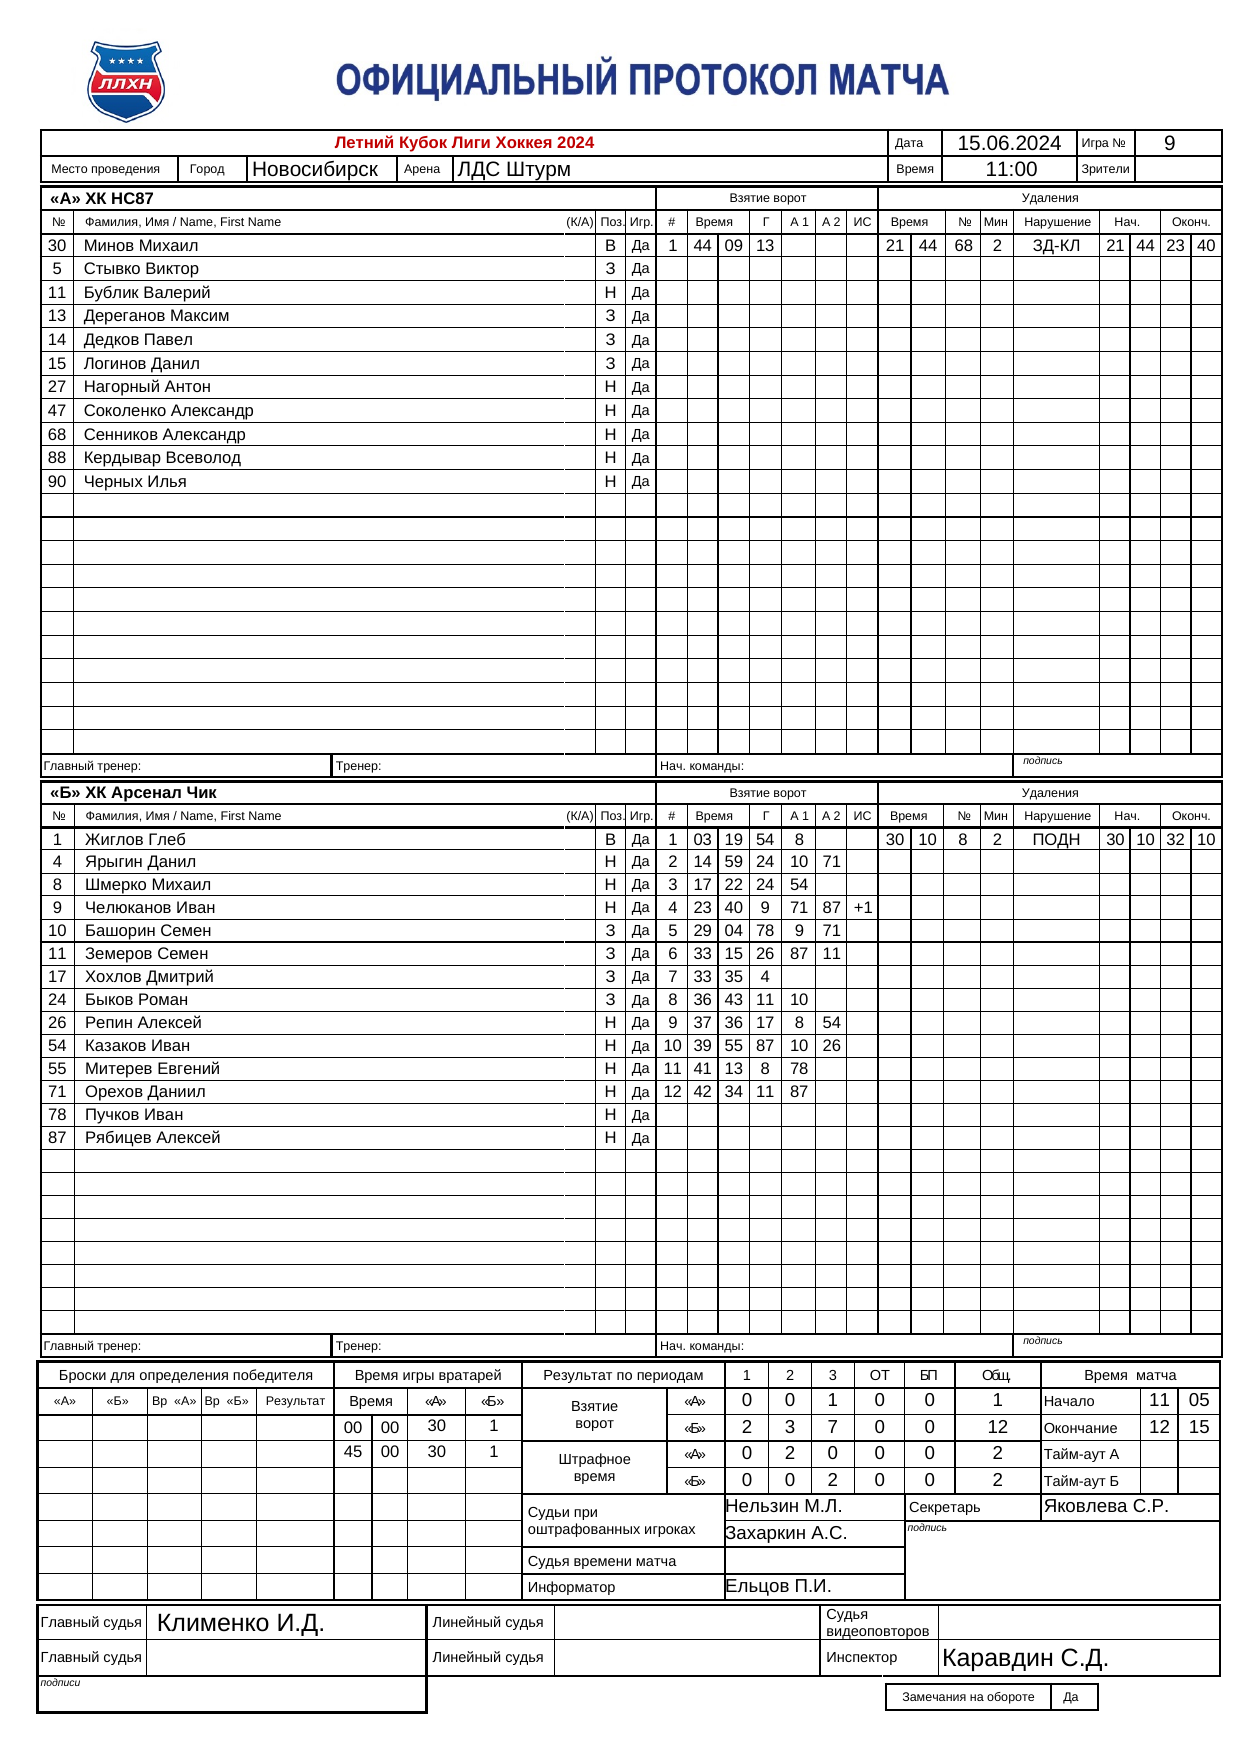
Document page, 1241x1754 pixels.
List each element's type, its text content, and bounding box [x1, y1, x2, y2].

table_cell [1161, 636, 1190, 658]
table_cell [816, 707, 846, 729]
table_cell [39, 1494, 92, 1520]
table_cell [75, 1242, 564, 1264]
table_cell [1131, 423, 1160, 445]
table_cell [565, 874, 595, 895]
table_cell [1192, 470, 1221, 493]
table_cell [719, 1219, 749, 1241]
table_cell [750, 1288, 781, 1310]
table_cell Время [335, 1389, 407, 1413]
table_cell [1161, 1150, 1190, 1172]
table_cell [981, 966, 1013, 987]
table_cell [1014, 541, 1099, 564]
table_cell [1192, 1173, 1221, 1195]
table_cell 87 [42, 1127, 74, 1149]
table_cell [879, 281, 910, 303]
table_header 3 [812, 1363, 854, 1387]
table_cell [816, 659, 846, 682]
table_cell [816, 446, 846, 469]
table_cell [565, 376, 595, 398]
table_header Время игры вратарей [335, 1363, 521, 1387]
table_cell [782, 588, 815, 611]
table_cell Да [626, 328, 655, 351]
table_cell [596, 659, 625, 682]
table_cell [879, 399, 910, 422]
table_cell Оконч. [1161, 805, 1221, 826]
table_cell Логинов Данил [74, 352, 564, 374]
table_cell [596, 541, 625, 564]
table_cell Нач. команды: [657, 1335, 1012, 1356]
table_cell [912, 470, 945, 493]
table_cell Нельзин М.Л. [726, 1495, 904, 1520]
table_cell [657, 1219, 687, 1241]
table_cell [596, 518, 625, 540]
table_cell Быков Роман [75, 989, 564, 1011]
table_cell [879, 1058, 910, 1079]
table_cell 00 [335, 1416, 371, 1440]
table_cell 33 [688, 943, 717, 964]
table_cell [1161, 1035, 1190, 1057]
table_cell [565, 1081, 595, 1103]
table_cell 00 [373, 1441, 407, 1467]
table_cell [1100, 305, 1129, 327]
table_cell Да [626, 281, 655, 303]
table_cell [782, 305, 815, 327]
table_cell [657, 1288, 687, 1310]
table_header «А» ХК HC87 [42, 188, 655, 209]
table_cell Жиглов Глеб [75, 829, 564, 849]
table_cell Линейный судья [428, 1606, 554, 1639]
table_cell [688, 1127, 717, 1149]
table_cell [565, 943, 595, 964]
table_cell [626, 730, 655, 753]
table_cell [1100, 541, 1129, 564]
table_cell [1131, 636, 1160, 658]
table_cell [719, 305, 749, 327]
table_cell [42, 1150, 74, 1172]
table_cell 6 [657, 943, 687, 964]
table_cell [879, 707, 910, 729]
table_cell [1192, 352, 1221, 374]
table_cell [1131, 1012, 1160, 1033]
table_cell [981, 352, 1013, 374]
table_cell [1131, 707, 1160, 729]
table_cell [750, 588, 781, 611]
table_cell «Б» [668, 1415, 724, 1440]
table_cell 0 [905, 1415, 954, 1440]
table_cell 68 [946, 235, 980, 256]
table_cell Тайм-аут Б [1042, 1468, 1140, 1493]
table_cell [626, 1150, 655, 1172]
table_cell 35 [719, 966, 749, 987]
table_cell 43 [719, 989, 749, 1011]
table_cell [1161, 920, 1190, 941]
table_cell [816, 1150, 846, 1172]
table_cell [1161, 1265, 1190, 1287]
table_cell 0 [855, 1389, 904, 1413]
table_cell [688, 730, 717, 753]
table_cell [42, 1311, 74, 1333]
table_cell 10 [657, 1035, 687, 1057]
table_cell 30 [1100, 829, 1129, 849]
table_cell [257, 1521, 333, 1546]
table_cell [74, 659, 564, 682]
table_cell [879, 1173, 910, 1195]
table_cell [750, 281, 781, 303]
table_cell [912, 1150, 943, 1172]
table_cell 0 [769, 1468, 811, 1493]
table_cell [565, 1265, 595, 1287]
table_cell 4 [42, 850, 74, 872]
table_cell Да [626, 1035, 655, 1057]
table_cell [657, 636, 687, 658]
table_cell [1161, 305, 1190, 327]
table_cell [879, 518, 910, 540]
table_cell Н [596, 1081, 625, 1103]
table_cell [565, 636, 595, 658]
table_cell [912, 943, 943, 964]
table_cell [1014, 874, 1099, 895]
table_cell [1014, 636, 1099, 658]
table_cell [719, 588, 749, 611]
table_cell Казаков Иван [75, 1035, 564, 1057]
table_cell 54 [782, 874, 815, 895]
table_cell Да [626, 423, 655, 445]
table_cell Хохлов Дмитрий [75, 966, 564, 987]
table_cell Оконч. [1161, 211, 1221, 233]
table_cell [74, 683, 564, 706]
table_cell Нач. [1100, 805, 1160, 826]
table_cell [42, 707, 73, 729]
table_cell [42, 1265, 74, 1287]
table_cell [847, 305, 877, 327]
table_cell 8 [782, 1012, 815, 1033]
table_cell [335, 1468, 371, 1493]
table_cell Главный судья [39, 1606, 146, 1639]
table_cell [1100, 896, 1129, 918]
table_cell [657, 305, 687, 327]
table_cell [565, 423, 595, 445]
table_cell [688, 1265, 717, 1287]
table_cell [657, 423, 687, 445]
table_cell [816, 966, 846, 987]
table_cell [719, 257, 749, 280]
table_cell Н [596, 423, 625, 445]
table_cell [1141, 1468, 1177, 1493]
table_cell Н [596, 874, 625, 895]
table_cell [750, 565, 781, 587]
table_cell [719, 281, 749, 303]
table_cell [750, 1242, 781, 1264]
table_cell [1100, 1265, 1129, 1287]
table_cell 90 [42, 470, 73, 493]
table_cell [373, 1547, 407, 1573]
table_cell [750, 1265, 781, 1287]
table_cell [39, 1521, 92, 1546]
table_cell 14 [42, 328, 73, 351]
table_cell 4 [750, 966, 781, 987]
table_cell 45 [335, 1441, 371, 1467]
table_cell [981, 470, 1013, 493]
table_cell [1131, 1058, 1160, 1079]
table_cell [1192, 518, 1221, 540]
table_cell [816, 588, 846, 611]
table_cell [782, 446, 815, 469]
table_cell 44 [912, 235, 945, 256]
table_cell [1131, 565, 1160, 587]
table_cell 2 [657, 850, 687, 872]
table_cell Н [596, 446, 625, 469]
table_cell Время [879, 211, 945, 233]
table_cell Время [688, 211, 749, 233]
table_header Результат по периодам [523, 1363, 724, 1387]
table_cell [688, 565, 717, 587]
table_cell 0 [812, 1442, 854, 1467]
table_cell [565, 829, 595, 849]
table_cell [257, 1416, 333, 1440]
table_cell [1161, 1012, 1190, 1033]
table_cell [782, 257, 815, 280]
table_cell 2 [956, 1468, 1040, 1493]
table_header Замечания на обороте [887, 1685, 1050, 1709]
table_cell [944, 1150, 980, 1172]
table_cell 0 [726, 1442, 768, 1467]
table_cell «Б » [466, 1389, 521, 1413]
table_cell [944, 1196, 980, 1218]
table_cell [847, 1288, 877, 1310]
table_cell Нарушение [1014, 211, 1099, 233]
table_cell [1100, 920, 1129, 941]
table_cell [1100, 730, 1129, 753]
table_cell [626, 707, 655, 729]
table_cell Пучков Иван [75, 1104, 564, 1126]
table_cell [657, 659, 687, 682]
table_cell [1014, 518, 1099, 540]
table_cell [912, 423, 945, 445]
table_cell Н [596, 1012, 625, 1033]
table_cell 2 [981, 235, 1013, 256]
table_cell [257, 1494, 333, 1520]
table_cell [782, 1242, 815, 1264]
table_cell [847, 1058, 877, 1079]
table_cell [1100, 470, 1129, 493]
table_cell 54 [750, 829, 781, 849]
table_cell [565, 541, 595, 564]
table_cell [42, 541, 73, 564]
table_cell [946, 707, 980, 729]
table_cell [912, 1288, 943, 1310]
table_cell [981, 257, 1013, 280]
table_cell 1 [657, 829, 687, 849]
table_cell 78 [750, 920, 781, 941]
table_cell [750, 612, 781, 634]
table_cell 0 [905, 1389, 954, 1413]
table_cell [944, 1058, 980, 1079]
table_cell [1014, 399, 1099, 422]
table_cell [944, 1265, 980, 1287]
table_cell [1100, 989, 1129, 1011]
table_cell [782, 1196, 815, 1218]
table_cell [202, 1574, 256, 1599]
table_cell 37 [688, 1012, 717, 1033]
table_cell [1131, 588, 1160, 611]
table_cell [148, 1521, 201, 1546]
table_cell [879, 1196, 910, 1218]
table_cell № [946, 211, 980, 233]
table_cell [879, 896, 910, 918]
table_cell [719, 518, 749, 540]
table_cell 30 [408, 1441, 465, 1467]
table_cell [946, 565, 980, 587]
table_cell [1161, 565, 1190, 587]
table_cell [944, 966, 980, 987]
table_cell [750, 257, 781, 280]
table_cell [1161, 494, 1190, 516]
table_cell [1161, 1081, 1190, 1103]
table_cell [466, 1468, 521, 1493]
table_cell Линейный судья [428, 1640, 554, 1675]
table_cell [847, 399, 877, 422]
table_cell Г [750, 805, 781, 826]
table_cell 34 [719, 1081, 749, 1103]
table_cell [981, 659, 1013, 682]
table_cell [1131, 966, 1160, 987]
table_cell [782, 541, 815, 564]
table_cell [782, 1127, 815, 1149]
table_cell [565, 446, 595, 469]
table_cell [1161, 989, 1190, 1011]
table_cell [1192, 966, 1221, 987]
table_cell [1161, 1173, 1190, 1195]
table_cell [688, 423, 717, 445]
table_cell 29 [688, 920, 717, 941]
table_cell [1161, 446, 1190, 469]
table_cell [565, 1150, 595, 1172]
table_cell [1014, 1242, 1099, 1264]
table_cell [657, 1173, 687, 1195]
table_cell [657, 730, 687, 753]
table_header 1 [726, 1363, 768, 1387]
table_cell [42, 636, 73, 658]
table_cell [879, 659, 910, 682]
table_cell [750, 730, 781, 753]
table_cell 7 [812, 1415, 854, 1440]
table_cell Результат [257, 1389, 333, 1413]
table_cell [946, 328, 980, 351]
table_cell [879, 588, 910, 611]
table_cell 0 [905, 1468, 954, 1493]
table_cell [981, 943, 1013, 964]
table_cell Вр «Б» [202, 1389, 256, 1413]
table_cell 0 [726, 1468, 768, 1493]
table_cell Время [889, 157, 941, 181]
table_cell 10 [782, 989, 815, 1011]
table_cell [1161, 612, 1190, 634]
table_cell [1161, 588, 1190, 611]
table_cell 0 [905, 1442, 954, 1467]
table_cell [782, 636, 815, 658]
table_cell [657, 352, 687, 374]
table_cell [42, 1196, 74, 1218]
table_cell [626, 612, 655, 634]
table_cell [1131, 659, 1160, 682]
table_cell [912, 1012, 943, 1033]
table_cell [1192, 446, 1221, 469]
table_cell [750, 1219, 781, 1241]
table_cell [944, 896, 980, 918]
table_cell [1014, 707, 1099, 729]
table_cell [847, 518, 877, 540]
table_cell [1131, 494, 1160, 516]
table_cell [42, 518, 73, 540]
table_cell Орехов Даниил [75, 1081, 564, 1103]
table_cell [1161, 1127, 1190, 1149]
table_cell [596, 636, 625, 658]
table_header БП [905, 1363, 954, 1387]
table_cell [74, 730, 564, 753]
table_cell [408, 1468, 465, 1493]
table_cell [847, 423, 877, 445]
table_cell 10 [782, 1035, 815, 1057]
table_cell [981, 423, 1013, 445]
table_cell [782, 1219, 815, 1241]
table_cell [39, 1574, 92, 1599]
table_cell [42, 683, 73, 706]
table_cell Стывко Виктор [74, 257, 564, 280]
table_cell [688, 659, 717, 682]
table_cell [42, 588, 73, 611]
table_cell [1192, 1104, 1221, 1126]
table_cell 15 [1179, 1415, 1219, 1440]
table_cell Поз. [596, 211, 625, 233]
table_cell [981, 612, 1013, 634]
table_cell Н [596, 1104, 625, 1126]
table_cell 32 [1161, 829, 1190, 849]
table_cell [1014, 1150, 1099, 1172]
table_cell [944, 850, 980, 872]
table_cell Нарушение [1014, 805, 1099, 826]
table_cell 54 [42, 1035, 74, 1057]
table_cell [946, 446, 980, 469]
table_cell [879, 1288, 910, 1310]
table_cell [1014, 257, 1099, 280]
table_cell [847, 1311, 877, 1333]
table_cell [981, 565, 1013, 587]
table_cell [39, 1468, 92, 1493]
table_cell [981, 1127, 1013, 1149]
table_cell Судьи при оштрафованных игроках [523, 1495, 724, 1546]
table_cell [1192, 896, 1221, 918]
table_cell 11 [816, 943, 846, 964]
table_cell [1161, 1288, 1190, 1310]
table_cell 87 [750, 1035, 781, 1057]
table_cell Взятие ворот [523, 1389, 666, 1440]
table_cell [782, 1150, 815, 1172]
table_cell [1014, 446, 1099, 469]
table_cell [981, 281, 1013, 303]
table_cell [1014, 588, 1099, 611]
table_cell [847, 636, 877, 658]
table_cell [981, 920, 1013, 941]
table_cell [816, 1127, 846, 1149]
table_cell [912, 352, 945, 374]
table_cell Судья времени матча [523, 1548, 724, 1573]
table_cell [1192, 683, 1221, 706]
table_cell [719, 399, 749, 422]
table_cell Дереганов Максим [74, 305, 564, 327]
table_cell [466, 1547, 521, 1573]
table_cell [1100, 1058, 1129, 1079]
table_cell Яковлева С.Р. [1042, 1495, 1219, 1520]
table_cell [912, 1219, 943, 1241]
table_cell [750, 707, 781, 729]
table_cell Да [626, 850, 655, 872]
table_cell [1014, 1035, 1099, 1057]
table_cell «Б» [668, 1468, 724, 1493]
table_cell Башорин Семен [75, 920, 564, 941]
table_cell [719, 659, 749, 682]
table_cell [596, 494, 625, 516]
table_cell # [657, 805, 687, 826]
table_cell [816, 1104, 846, 1126]
table_cell 24 [750, 850, 781, 872]
table_cell [565, 328, 595, 351]
table_cell [750, 446, 781, 469]
table_header Взятие ворот [657, 188, 877, 209]
table_cell 26 [750, 943, 781, 964]
table_cell 11 [750, 989, 781, 1011]
table_cell № [42, 805, 74, 826]
table_cell [1192, 1242, 1221, 1264]
table_cell [879, 541, 910, 564]
table_cell [750, 352, 781, 374]
table_cell [879, 683, 910, 706]
table_cell Фамилия, Имя / Name, First Name [74, 211, 565, 233]
table_cell [719, 565, 749, 587]
table_header Удаления [879, 188, 1221, 209]
table_cell [1131, 1127, 1160, 1149]
table_cell Начало [1042, 1389, 1140, 1413]
table_cell [946, 257, 980, 280]
table_cell [657, 1311, 687, 1333]
table_cell [75, 1311, 564, 1333]
table_cell 36 [688, 989, 717, 1011]
table_cell 88 [42, 446, 73, 469]
table_cell В [596, 235, 625, 256]
table_cell [1014, 1127, 1099, 1149]
table_cell [688, 281, 717, 303]
table_header Взятие ворот [657, 783, 877, 803]
table_cell [782, 281, 815, 303]
table_cell [879, 470, 910, 493]
table_cell [565, 707, 595, 729]
table_cell 7 [657, 966, 687, 987]
table_cell [408, 1574, 465, 1599]
table_cell 30 [408, 1416, 465, 1440]
table_cell [42, 612, 73, 634]
table_cell [726, 1548, 904, 1573]
table_cell [816, 541, 846, 564]
table_cell [944, 1104, 980, 1126]
table_cell [74, 518, 564, 540]
table_cell [1192, 920, 1221, 941]
table_cell [688, 470, 717, 493]
table_cell [816, 305, 846, 327]
table_cell [883, 1677, 1220, 1681]
table_cell [1131, 1265, 1160, 1287]
table_cell [657, 683, 687, 706]
table_cell [750, 470, 781, 493]
table_cell 78 [782, 1058, 815, 1079]
table_cell [1100, 328, 1129, 351]
table_cell [879, 1242, 910, 1264]
table_cell [596, 1242, 625, 1264]
table_cell [565, 399, 595, 422]
table_cell Кердывар Всеволод [74, 446, 564, 469]
table_cell [1161, 966, 1190, 987]
table_cell [626, 659, 655, 682]
table_cell [1014, 1104, 1099, 1126]
table_cell [1192, 1265, 1221, 1287]
table_cell [944, 1311, 980, 1333]
table_cell [74, 612, 564, 634]
table_cell [1192, 376, 1221, 398]
table_cell [1014, 659, 1099, 682]
table_cell [565, 659, 595, 682]
table_cell [879, 257, 910, 280]
table_cell [719, 683, 749, 706]
table_cell [565, 920, 595, 941]
picture [5, 28, 1179, 129]
table_cell [1192, 1219, 1221, 1241]
table_cell [879, 1219, 910, 1241]
table_cell [657, 1104, 687, 1126]
table_cell [1100, 1035, 1129, 1057]
table_cell [981, 1196, 1013, 1218]
table_cell подпись [1014, 755, 1221, 776]
table_cell [879, 1127, 910, 1149]
table_cell [816, 328, 846, 351]
table_cell 54 [816, 1012, 846, 1033]
table_cell [75, 1288, 564, 1310]
table_cell [1131, 470, 1160, 493]
table_cell [1131, 730, 1160, 753]
table_cell [816, 612, 846, 634]
table_cell [657, 470, 687, 493]
table_cell 17 [42, 966, 74, 987]
table_cell [847, 850, 877, 872]
table_cell [981, 305, 1013, 327]
table_cell [626, 588, 655, 611]
table_cell З [596, 943, 625, 964]
table_cell [847, 1265, 877, 1287]
table_cell 44 [688, 235, 717, 256]
table_cell [202, 1468, 256, 1493]
table_cell [565, 588, 595, 611]
table_cell [944, 1081, 980, 1103]
table_cell [782, 683, 815, 706]
table_cell [782, 730, 815, 753]
table_header Общ. [956, 1363, 1040, 1387]
table_cell [912, 1058, 943, 1079]
table_cell 11:00 [943, 157, 1076, 181]
table_cell Шмерко Михаил [75, 874, 564, 895]
table_cell 9 [42, 896, 74, 918]
table_cell [719, 1196, 749, 1218]
table_cell 11 [42, 281, 73, 303]
table_cell [981, 1058, 1013, 1079]
table_cell [879, 352, 910, 374]
table_cell [750, 1127, 781, 1149]
table_cell [565, 565, 595, 587]
table_cell 87 [816, 896, 846, 918]
table_cell 1 [466, 1441, 521, 1467]
table_cell [42, 1288, 74, 1310]
table_cell [75, 1150, 564, 1172]
table_cell [719, 423, 749, 445]
table_cell [42, 659, 73, 682]
table_cell [1100, 565, 1129, 587]
table_cell [148, 1494, 201, 1520]
table_cell [1014, 1288, 1099, 1310]
table_cell [782, 352, 815, 374]
table_cell [1192, 399, 1221, 422]
table_cell [93, 1521, 147, 1546]
table_cell [1014, 850, 1099, 872]
table_cell [688, 1288, 717, 1310]
table_cell [847, 966, 877, 987]
table_cell З [596, 966, 625, 987]
table_cell [74, 494, 564, 516]
table_cell Да [626, 989, 655, 1011]
table_cell 11 [1141, 1389, 1177, 1413]
table_cell Да [626, 896, 655, 918]
table_cell Тренер: [333, 1335, 655, 1356]
table_cell (К/А) [565, 805, 595, 826]
table_cell Н [596, 470, 625, 493]
table_cell 23 [1161, 235, 1190, 256]
table_cell [565, 1173, 595, 1195]
table_cell [565, 1242, 595, 1264]
table_cell [657, 1150, 687, 1172]
table_cell [847, 565, 877, 587]
table_cell «А» [668, 1389, 724, 1413]
table_cell [1100, 1173, 1129, 1195]
table_cell [565, 966, 595, 987]
table_cell 04 [719, 920, 749, 941]
table_cell [981, 989, 1013, 1011]
table_cell [1014, 1081, 1099, 1103]
table_cell [944, 1288, 980, 1310]
table_cell [782, 376, 815, 398]
table_cell [912, 1311, 943, 1333]
table_cell [408, 1494, 465, 1520]
table_cell [596, 612, 625, 634]
table_cell Да [626, 470, 655, 493]
table_cell [1100, 1012, 1129, 1033]
table_cell [782, 1104, 815, 1126]
table_cell 47 [42, 399, 73, 422]
table_cell [1100, 1311, 1129, 1333]
table_cell [93, 1547, 147, 1573]
table_cell Игр. [626, 805, 655, 826]
table_cell [912, 281, 945, 303]
table_cell Нач. [1100, 211, 1160, 233]
table_cell 68 [42, 423, 73, 445]
table_cell [879, 565, 910, 587]
table_cell Да [626, 446, 655, 469]
table_cell Н [596, 281, 625, 303]
table_cell [750, 399, 781, 422]
table_cell [816, 989, 846, 1011]
table_cell [565, 1196, 595, 1218]
table_cell [1161, 281, 1190, 303]
table_cell [847, 588, 877, 611]
table_cell 30 [42, 235, 73, 256]
table_cell 03 [688, 829, 717, 849]
table_cell [1161, 1058, 1190, 1079]
table_cell Судья видеоповторов [821, 1606, 938, 1639]
table_cell [719, 541, 749, 564]
table_cell [626, 1173, 655, 1195]
table_cell [93, 1468, 147, 1493]
table_cell [750, 376, 781, 398]
table_cell [912, 659, 945, 682]
table_cell [719, 1104, 749, 1126]
table_cell [1100, 659, 1129, 682]
table_header «Б» ХК Арсенал Чик [42, 783, 655, 803]
table_cell [879, 376, 910, 398]
table_cell [912, 707, 945, 729]
table_cell [1192, 541, 1221, 564]
table_cell [1131, 1196, 1160, 1218]
table_cell [912, 1265, 943, 1287]
table_cell [981, 494, 1013, 516]
table_cell [1131, 281, 1160, 303]
table_cell [565, 612, 595, 634]
table_cell [847, 707, 877, 729]
table_cell [39, 1441, 92, 1467]
table_cell [657, 707, 687, 729]
table_cell Вр «А» [148, 1389, 201, 1413]
table_cell [847, 494, 877, 516]
table_cell Город [179, 157, 246, 181]
table_cell [912, 1242, 943, 1264]
table_cell [565, 470, 595, 493]
table_cell [719, 1173, 749, 1195]
table_cell [42, 494, 73, 516]
table_cell [912, 305, 945, 327]
table_cell Тайм-аут А [1042, 1441, 1140, 1467]
table_cell [373, 1574, 407, 1599]
table_cell [565, 1035, 595, 1057]
table_cell 8 [750, 1058, 781, 1079]
table_cell [782, 612, 815, 634]
table_cell [74, 636, 564, 658]
table_cell [879, 1150, 910, 1172]
table_cell [373, 1494, 407, 1520]
table_cell [816, 730, 846, 753]
table_cell 11 [750, 1081, 781, 1103]
table_cell Да [626, 1058, 655, 1079]
table_cell [1192, 1012, 1221, 1033]
table_cell [816, 1219, 846, 1241]
table_cell 0 [726, 1389, 768, 1413]
table_cell 2 [956, 1442, 1040, 1467]
table_cell [1161, 874, 1190, 895]
table_cell [1014, 1311, 1099, 1333]
table_cell [1131, 1150, 1160, 1172]
table_cell [981, 874, 1013, 895]
table_cell [1131, 1104, 1160, 1126]
table_cell 71 [816, 850, 846, 872]
table_cell А 1 [782, 211, 815, 233]
table_cell [981, 683, 1013, 706]
table_cell [1161, 1219, 1190, 1241]
table_cell 21 [1100, 235, 1129, 256]
table_cell [981, 896, 1013, 918]
table_cell [1014, 612, 1099, 634]
table_cell [1014, 1265, 1099, 1287]
table_cell [944, 943, 980, 964]
table_cell [847, 730, 877, 753]
table_cell [944, 1127, 980, 1149]
table_cell [42, 1242, 74, 1264]
table_cell [1131, 257, 1160, 280]
table_cell [981, 1173, 1013, 1195]
table_cell 1 [657, 235, 687, 256]
table_cell 26 [816, 1035, 846, 1057]
table_cell 2 [726, 1415, 768, 1440]
table_cell [981, 707, 1013, 729]
table_cell [847, 659, 877, 682]
table_cell [782, 235, 815, 256]
table_cell [912, 612, 945, 634]
table_cell [1131, 896, 1160, 918]
table_cell [912, 399, 945, 422]
table_cell 87 [782, 1081, 815, 1103]
table_cell [565, 305, 595, 327]
table_cell [1192, 1150, 1221, 1172]
table_cell 2 [769, 1442, 811, 1467]
table_cell [1131, 518, 1160, 540]
table_cell [565, 1012, 595, 1033]
table_cell Нач. команды: [657, 755, 1012, 776]
table_cell [816, 470, 846, 493]
table_cell 2 [812, 1468, 854, 1493]
table_cell [719, 612, 749, 634]
table_cell Да [626, 1012, 655, 1033]
table_cell [657, 1196, 687, 1218]
table_cell № [42, 211, 73, 233]
table_cell [912, 920, 943, 941]
table_cell [565, 896, 595, 918]
table_cell [719, 352, 749, 374]
table_cell Главный судья [39, 1640, 146, 1675]
table_cell [816, 376, 846, 398]
table_cell [944, 989, 980, 1011]
table_cell [42, 565, 73, 587]
table_cell [688, 612, 717, 634]
table_cell [1192, 423, 1221, 445]
table_cell [1131, 943, 1160, 964]
table_cell [1014, 423, 1099, 445]
table_cell [1100, 1242, 1129, 1264]
table_cell [657, 565, 687, 587]
table_cell 0 [855, 1468, 904, 1493]
table_cell [750, 1311, 781, 1333]
table_cell [1131, 989, 1160, 1011]
table_cell [565, 257, 595, 280]
table_cell [816, 829, 846, 849]
table_cell [565, 683, 595, 706]
table_cell [1100, 399, 1129, 422]
table_cell [946, 281, 980, 303]
table_cell [466, 1521, 521, 1546]
table_cell [847, 1035, 877, 1057]
table_header Летний Кубок Лиги Хоккея 2024 [42, 131, 887, 155]
table_cell Игр. [626, 211, 655, 233]
table_cell [688, 257, 717, 280]
table_cell [879, 1104, 910, 1126]
table_cell ИС [847, 805, 877, 826]
table_cell [555, 1606, 819, 1639]
table_cell [1131, 1288, 1160, 1310]
table_cell [981, 1265, 1013, 1287]
table_cell [944, 874, 980, 895]
table_cell [688, 305, 717, 327]
table_cell [1179, 1441, 1219, 1467]
table_cell Время [879, 805, 943, 826]
table_cell [657, 376, 687, 398]
table_cell [719, 1265, 749, 1287]
table_cell Да [626, 376, 655, 398]
table_cell Информатор [523, 1575, 724, 1599]
table_cell Да [626, 305, 655, 327]
table_cell [912, 494, 945, 516]
table_cell [657, 518, 687, 540]
table_cell 1 [42, 829, 74, 849]
table_cell [1100, 683, 1129, 706]
table_cell Да [626, 399, 655, 422]
table_cell Репин Алексей [75, 1012, 564, 1033]
table_cell [847, 1242, 877, 1264]
table_cell [912, 1081, 943, 1103]
table_cell 13 [719, 1058, 749, 1079]
table_cell Да [626, 257, 655, 280]
table_cell [816, 1265, 846, 1287]
table_cell Каравдин С.Д. [939, 1640, 1219, 1675]
table_cell [782, 1265, 815, 1287]
table_cell [626, 1288, 655, 1310]
table_cell [565, 235, 595, 256]
table_cell Земеров Семен [75, 943, 564, 964]
table_header Дата [889, 131, 941, 155]
table_cell Зрители [1078, 157, 1134, 181]
table_cell [879, 1081, 910, 1103]
table_cell [1161, 730, 1190, 753]
table_cell [981, 1242, 1013, 1264]
table_cell [939, 1606, 1219, 1639]
table_cell [565, 1127, 595, 1149]
table_cell [657, 399, 687, 422]
table_cell [1192, 281, 1221, 303]
table_cell [879, 305, 910, 327]
table_cell Нагорный Антон [74, 376, 564, 398]
table_cell [1192, 494, 1221, 516]
table_cell [74, 541, 564, 564]
table_cell 1 [812, 1389, 854, 1413]
table_cell [626, 683, 655, 706]
table_cell [847, 470, 877, 493]
table_cell [42, 1173, 74, 1195]
table_cell [847, 1104, 877, 1126]
table_cell [782, 966, 815, 987]
table_cell 17 [750, 1012, 781, 1033]
table_cell [1100, 352, 1129, 374]
table_cell [596, 1311, 625, 1333]
table_cell 13 [42, 305, 73, 327]
table_cell 71 [816, 920, 846, 941]
table_cell [912, 966, 943, 987]
table_cell [750, 1196, 781, 1218]
table_cell [912, 541, 945, 564]
table_header Игра № [1078, 131, 1134, 155]
table_cell [1192, 1196, 1221, 1218]
table_cell «А» [668, 1442, 724, 1467]
table_cell Черных Илья [74, 470, 564, 493]
table_cell 59 [719, 850, 749, 872]
table_cell [782, 707, 815, 729]
table_cell Соколенко Александр [74, 399, 564, 422]
table_cell 33 [688, 966, 717, 987]
table_cell [202, 1547, 256, 1573]
table_cell [879, 989, 910, 1011]
table_cell 11 [42, 943, 74, 964]
table_cell [782, 494, 815, 516]
table_cell Захаркин А.С. [726, 1521, 904, 1546]
table_cell 8 [782, 829, 815, 849]
table_cell [688, 1311, 717, 1333]
table_cell [1192, 707, 1221, 729]
table_cell 10 [42, 920, 74, 941]
table_cell [1161, 376, 1190, 398]
table_cell [946, 612, 980, 634]
table_cell 26 [42, 1012, 74, 1033]
table_cell [1131, 376, 1160, 398]
table_cell [816, 1288, 846, 1310]
table_cell [202, 1441, 256, 1467]
table_cell ИС [847, 211, 877, 233]
table_cell [981, 1035, 1013, 1057]
table_cell Н [596, 399, 625, 422]
table_cell [946, 423, 980, 445]
table_cell [1014, 494, 1099, 516]
table_cell [1100, 1219, 1129, 1241]
table_cell [1161, 683, 1190, 706]
table_cell [1161, 352, 1190, 374]
table_cell [946, 399, 980, 422]
table_cell 15 [42, 352, 73, 374]
table_cell 9 [657, 1012, 687, 1033]
table_cell [626, 636, 655, 658]
table_cell [912, 1196, 943, 1218]
table_cell +1 [847, 896, 877, 918]
table_cell 00 [373, 1416, 407, 1440]
table_cell 19 [719, 829, 749, 849]
table_cell [750, 1150, 781, 1172]
table_cell 13 [750, 235, 781, 256]
table_cell [1161, 518, 1190, 540]
table_cell [148, 1441, 201, 1467]
table_cell [1099, 1682, 1220, 1711]
table_cell [750, 518, 781, 540]
table_cell [466, 1574, 521, 1599]
table_cell [688, 1104, 717, 1126]
table_cell подпись [906, 1522, 1219, 1599]
table_cell [1192, 943, 1221, 964]
table_cell 12 [956, 1415, 1040, 1440]
table_cell [750, 494, 781, 516]
table_cell [657, 257, 687, 280]
table_cell [879, 850, 910, 872]
table_cell Ельцов П.И. [726, 1575, 904, 1599]
table_cell Окончание [1042, 1415, 1140, 1440]
table_cell [1192, 305, 1221, 327]
table_cell [847, 446, 877, 469]
table_cell [596, 707, 625, 729]
table_cell [816, 235, 846, 256]
table_cell [42, 1219, 74, 1241]
table_cell Поз. [596, 805, 625, 826]
table_cell [688, 1196, 717, 1218]
table_cell [879, 446, 910, 469]
table_cell [816, 1173, 846, 1195]
table_cell [626, 494, 655, 516]
table_cell [879, 636, 910, 658]
table_cell [946, 636, 980, 658]
table_cell [1161, 470, 1190, 493]
table_cell [626, 518, 655, 540]
table_cell [879, 1012, 910, 1033]
table_cell [1014, 943, 1099, 964]
table_cell [626, 541, 655, 564]
table_cell [782, 399, 815, 422]
table_cell [1014, 281, 1099, 303]
table_cell [750, 636, 781, 658]
table_cell [879, 328, 910, 351]
table_cell [688, 1242, 717, 1264]
table_cell [1014, 896, 1099, 918]
table_cell 1 [956, 1389, 1040, 1413]
table_cell 17 [688, 874, 717, 895]
table_cell [782, 470, 815, 493]
table_cell 5 [42, 257, 73, 280]
table_cell [1131, 305, 1160, 327]
table_cell [408, 1547, 465, 1573]
table_cell [1014, 1012, 1099, 1033]
table_cell Н [596, 850, 625, 872]
table_cell Ярыгин Данил [75, 850, 564, 872]
table_cell [1131, 1219, 1160, 1241]
table_cell [1014, 989, 1099, 1011]
table_cell 10 [912, 829, 943, 849]
table_cell [912, 874, 943, 895]
table_cell 15 [719, 943, 749, 964]
table_cell [1192, 612, 1221, 634]
table_cell [912, 683, 945, 706]
table_cell [93, 1441, 147, 1467]
table_cell Да [626, 352, 655, 374]
table_cell [596, 1288, 625, 1310]
table_cell [1131, 683, 1160, 706]
table_cell 11 [657, 1058, 687, 1079]
table_cell А 2 [816, 211, 846, 233]
table_cell [912, 850, 943, 872]
table_cell Сенников Александр [74, 423, 564, 445]
table_cell [565, 850, 595, 872]
table_cell Главный тренер: [42, 1335, 330, 1356]
table_cell [912, 1173, 943, 1195]
table_cell 2 [981, 829, 1013, 849]
table_cell [596, 565, 625, 587]
table_cell 3 [657, 874, 687, 895]
table_cell [565, 1311, 595, 1333]
table_cell Дедков Павел [74, 328, 564, 351]
table_cell 10 [1192, 829, 1221, 849]
table_cell [1161, 896, 1190, 918]
table_cell 14 [688, 850, 717, 872]
table_cell подпись [1014, 1335, 1221, 1356]
table_header Броски для определения победителя [39, 1363, 333, 1387]
table_cell [719, 1127, 749, 1149]
table_cell [946, 518, 980, 540]
table_cell 4 [657, 896, 687, 918]
table_cell [688, 352, 717, 374]
table_cell Да [626, 1127, 655, 1149]
table_cell [1100, 1104, 1129, 1126]
table_cell [847, 281, 877, 303]
table_cell [750, 1173, 781, 1195]
table_cell [335, 1521, 371, 1546]
table_cell 27 [42, 376, 73, 398]
table_cell [1014, 1196, 1099, 1218]
table_cell З [596, 305, 625, 327]
table_cell [847, 1150, 877, 1172]
table_cell Мин [981, 211, 1013, 233]
table_cell [1100, 1288, 1129, 1310]
table_cell [1131, 1311, 1160, 1333]
table_cell [202, 1521, 256, 1546]
table_cell [565, 1219, 595, 1241]
table_cell [596, 1150, 625, 1172]
table_cell [688, 376, 717, 398]
table_cell [719, 636, 749, 658]
table_cell А 2 [816, 805, 846, 826]
table_cell [1100, 850, 1129, 872]
table_cell Время [688, 805, 749, 826]
table_cell [596, 588, 625, 611]
table_cell [847, 1196, 877, 1218]
table_cell [719, 328, 749, 351]
table_cell [1161, 1104, 1190, 1126]
table_cell [782, 1288, 815, 1310]
table_cell [148, 1468, 201, 1493]
table_cell «А» [408, 1389, 465, 1413]
table_cell [93, 1494, 147, 1520]
table_cell [816, 1081, 846, 1103]
table_cell [750, 423, 781, 445]
table_cell [626, 1242, 655, 1264]
table_cell [1131, 446, 1160, 469]
table_cell [688, 636, 717, 658]
table_cell [1179, 1468, 1219, 1493]
table_cell [1100, 1150, 1129, 1172]
table_cell [946, 730, 980, 753]
table_cell [688, 494, 717, 516]
table_cell [847, 1219, 877, 1241]
table_cell [147, 1640, 425, 1675]
table_cell [688, 399, 717, 422]
table_cell [944, 1242, 980, 1264]
table_cell Рябицев Алексей [75, 1127, 564, 1149]
table_cell [1192, 1081, 1221, 1103]
table_cell [847, 1173, 877, 1195]
table_cell [782, 518, 815, 540]
table_cell [946, 588, 980, 611]
table_cell Н [596, 1127, 625, 1149]
table_cell [719, 1311, 749, 1333]
table_cell Митерев Евгений [75, 1058, 564, 1079]
table_cell [1161, 707, 1190, 729]
table_cell # [657, 211, 687, 233]
table_cell [1192, 989, 1221, 1011]
table_cell 40 [719, 896, 749, 918]
table_cell 24 [42, 989, 74, 1011]
table_cell 10 [1131, 829, 1160, 849]
table_cell [719, 707, 749, 729]
table_cell [657, 1242, 687, 1264]
table_cell Да [626, 1081, 655, 1103]
table_cell Мин [981, 805, 1013, 826]
table_cell З [596, 352, 625, 374]
table_cell [750, 683, 781, 706]
table_cell [688, 683, 717, 706]
table_cell [555, 1640, 819, 1675]
table_cell [93, 1416, 147, 1440]
table_cell [1131, 541, 1160, 564]
table_cell [1014, 352, 1099, 374]
table_cell [1014, 683, 1099, 706]
table_cell [719, 1242, 749, 1264]
table_cell [596, 1196, 625, 1218]
table_cell Да [626, 1104, 655, 1126]
table_cell [1100, 376, 1129, 398]
table_cell [782, 659, 815, 682]
table_cell [1161, 423, 1190, 445]
table_cell [1100, 518, 1129, 540]
table_cell [657, 588, 687, 611]
table_cell [626, 1311, 655, 1333]
table_cell [688, 1150, 717, 1172]
table_cell [981, 1150, 1013, 1172]
table_cell [847, 328, 877, 351]
table_cell 09 [719, 235, 749, 256]
table_cell [1100, 707, 1129, 729]
table_cell [750, 659, 781, 682]
table_cell [847, 874, 877, 895]
table_cell 10 [782, 850, 815, 872]
table_cell [981, 1311, 1013, 1333]
table_cell [981, 850, 1013, 872]
table_cell [1192, 730, 1221, 753]
table_cell [75, 1196, 564, 1218]
table_cell [1014, 470, 1099, 493]
table_cell [1100, 494, 1129, 516]
table_cell [1014, 305, 1099, 327]
table_cell [981, 1219, 1013, 1241]
table_cell [626, 565, 655, 587]
table_cell [1131, 352, 1160, 374]
table_cell [257, 1468, 333, 1493]
table_cell [202, 1416, 256, 1440]
table_cell З [596, 920, 625, 941]
table_cell 78 [42, 1104, 74, 1126]
table_cell 41 [688, 1058, 717, 1079]
table_cell [946, 470, 980, 493]
table_cell [1100, 257, 1129, 280]
table_cell [1100, 1081, 1129, 1103]
table_cell [946, 659, 980, 682]
table_cell [944, 1035, 980, 1057]
table_cell [879, 423, 910, 445]
table_cell 55 [719, 1035, 749, 1057]
table_cell [912, 989, 943, 1011]
table_cell [1014, 730, 1099, 753]
table_cell [657, 281, 687, 303]
table_cell [335, 1494, 371, 1520]
table_cell [816, 683, 846, 706]
table_cell Место проведения [42, 157, 177, 181]
table_cell [1014, 376, 1099, 398]
table_cell [1192, 1288, 1221, 1310]
table_cell [946, 352, 980, 374]
table_cell 05 [1179, 1389, 1219, 1413]
table_cell [75, 1265, 564, 1287]
table_cell [879, 966, 910, 987]
table_cell Новосибирск [248, 157, 396, 181]
table_cell [1141, 1441, 1177, 1467]
table_cell [981, 518, 1013, 540]
table_cell [719, 446, 749, 469]
table_cell [946, 683, 980, 706]
table_cell ЗД-КЛ [1014, 235, 1099, 256]
table_cell [148, 1416, 201, 1440]
table_cell А 1 [782, 805, 815, 826]
table_cell [981, 1104, 1013, 1126]
table_cell [816, 565, 846, 587]
table_cell [981, 376, 1013, 398]
table_cell [912, 730, 945, 753]
table_cell [981, 636, 1013, 658]
table_cell [816, 874, 846, 895]
table_cell [1192, 874, 1221, 895]
table_cell [879, 612, 910, 634]
table_cell [1100, 1127, 1129, 1149]
table_cell [1131, 1035, 1160, 1057]
table_cell [688, 707, 717, 729]
table_cell [912, 446, 945, 469]
table_cell [75, 1219, 564, 1241]
table_cell [657, 541, 687, 564]
table_cell [946, 305, 980, 327]
table_cell [1100, 874, 1129, 895]
table_cell [719, 494, 749, 516]
table_cell [1100, 446, 1129, 469]
table_cell З [596, 328, 625, 351]
table_cell [565, 1104, 595, 1126]
table_cell [1014, 328, 1099, 351]
table_cell [1161, 1242, 1190, 1264]
table_cell [879, 920, 910, 941]
table_cell З [596, 257, 625, 280]
table_cell [981, 730, 1013, 753]
table_cell [816, 636, 846, 658]
table_cell [1131, 612, 1160, 634]
table_cell Тренер: [333, 755, 655, 776]
table_cell [626, 1265, 655, 1287]
table_cell [912, 1035, 943, 1057]
table_cell [565, 352, 595, 374]
table_cell [816, 423, 846, 445]
table_cell [782, 328, 815, 351]
table_cell [1192, 636, 1221, 658]
table_cell З [596, 989, 625, 1011]
table_cell [750, 1104, 781, 1126]
table_cell [879, 494, 910, 516]
table_cell [1014, 1219, 1099, 1241]
table_cell [847, 541, 877, 564]
table_cell [688, 518, 717, 540]
table_cell [847, 989, 877, 1011]
table_cell [408, 1521, 465, 1546]
table_cell 3 [769, 1415, 811, 1440]
table_cell [1161, 328, 1190, 351]
table_cell [1100, 612, 1129, 634]
table_cell [565, 518, 595, 540]
table_cell [74, 707, 564, 729]
table_cell [981, 328, 1013, 351]
table_cell «А» [39, 1389, 92, 1413]
table_cell [1192, 1035, 1221, 1057]
table_cell [944, 1219, 980, 1241]
table_cell [816, 518, 846, 540]
table_cell [42, 730, 73, 753]
table_cell Да [626, 235, 655, 256]
table_cell 0 [855, 1442, 904, 1467]
table_cell [816, 1058, 846, 1079]
table_cell [816, 281, 846, 303]
table_cell [981, 541, 1013, 564]
table_cell [1161, 257, 1190, 280]
table_cell [879, 943, 910, 964]
table_cell [39, 1416, 92, 1440]
table_header 2 [769, 1363, 811, 1387]
table_cell [981, 1081, 1013, 1103]
table_cell [148, 1574, 201, 1599]
table_cell [1131, 328, 1160, 351]
table_cell [847, 1012, 877, 1033]
table_cell 0 [855, 1415, 904, 1440]
table_cell Секретарь [906, 1495, 1040, 1520]
table_cell [1161, 943, 1190, 964]
table_cell [816, 399, 846, 422]
table_cell [74, 588, 564, 611]
table_cell [719, 1150, 749, 1172]
table_cell [565, 1288, 595, 1310]
table_cell [373, 1468, 407, 1493]
table_cell Бублик Валерий [74, 281, 564, 303]
table_cell [657, 612, 687, 634]
table_cell [879, 874, 910, 895]
table_cell [981, 446, 1013, 469]
table_cell [257, 1547, 333, 1573]
table_cell 42 [688, 1081, 717, 1103]
table_cell [1100, 966, 1129, 987]
table_cell [847, 376, 877, 398]
table_cell [1131, 1081, 1160, 1103]
table_cell Минов Михаил [74, 235, 564, 256]
table_cell [719, 1288, 749, 1310]
table_cell [93, 1574, 147, 1599]
table_cell [782, 565, 815, 587]
table_cell 5 [657, 920, 687, 941]
table_cell Г [750, 211, 781, 233]
table_cell [847, 612, 877, 634]
table_cell [565, 281, 595, 303]
table_cell 8 [657, 989, 687, 1011]
table_cell [750, 541, 781, 564]
table_cell [1100, 281, 1129, 303]
table_cell [1161, 399, 1190, 422]
table_cell подписи [39, 1677, 425, 1711]
table_cell [1100, 423, 1129, 445]
table_cell [148, 1547, 201, 1573]
table_cell [257, 1574, 333, 1599]
table_cell [688, 446, 717, 469]
table_cell [335, 1547, 371, 1573]
table_cell [944, 1173, 980, 1195]
table_cell [596, 1173, 625, 1195]
table_cell [847, 352, 877, 374]
table_cell [657, 1127, 687, 1149]
table_cell Фамилия, Имя / Name, First Name [75, 805, 565, 826]
table_cell [626, 1196, 655, 1218]
table_cell 8 [944, 829, 980, 849]
table_cell [565, 1058, 595, 1079]
table_cell [596, 1219, 625, 1241]
table_cell [1014, 920, 1099, 941]
table_cell Главный тренер: [42, 755, 330, 776]
table_cell 40 [1192, 235, 1221, 256]
table_cell [944, 920, 980, 941]
table_cell 12 [657, 1081, 687, 1103]
table_cell Да [626, 874, 655, 895]
table_cell [847, 683, 877, 706]
table_cell [565, 494, 595, 516]
table_cell [1100, 588, 1129, 611]
table_cell [944, 1012, 980, 1033]
table_cell [657, 328, 687, 351]
table_cell 9 [782, 920, 815, 941]
table_cell [1161, 659, 1190, 682]
table_cell [1192, 659, 1221, 682]
table_cell [1131, 399, 1160, 422]
table_cell (К/А) [565, 211, 595, 233]
table_cell Да [626, 829, 655, 849]
table_cell ПОДН [1014, 829, 1099, 849]
table_cell [626, 1219, 655, 1241]
table_cell [912, 1127, 943, 1149]
table_cell [1131, 1173, 1160, 1195]
table_cell [879, 1311, 910, 1333]
table_cell [946, 541, 980, 564]
table_cell [912, 565, 945, 587]
table_header 15.06.2024 [943, 131, 1076, 155]
table_cell [816, 1242, 846, 1264]
table_cell [1192, 328, 1221, 351]
table_cell [782, 423, 815, 445]
table_cell [981, 399, 1013, 422]
table_cell [1014, 966, 1099, 987]
table_header 9 [1136, 131, 1221, 155]
table_cell [816, 352, 846, 374]
table_cell [1192, 565, 1221, 587]
table_cell [912, 896, 943, 918]
table_cell [719, 376, 749, 398]
table_cell 71 [42, 1081, 74, 1103]
table_cell 87 [782, 943, 815, 964]
table_cell [1192, 257, 1221, 280]
table_cell [74, 565, 564, 587]
table_cell [946, 494, 980, 516]
table_cell [596, 1265, 625, 1287]
table_cell [688, 541, 717, 564]
table_cell В [596, 829, 625, 849]
table_cell [847, 257, 877, 280]
table_cell [847, 920, 877, 941]
table_cell [1131, 874, 1160, 895]
table_cell Да [626, 966, 655, 987]
table_cell [782, 1173, 815, 1195]
table_cell [912, 257, 945, 280]
table_cell ЛДС Штурм [454, 157, 887, 181]
table_cell [981, 1012, 1013, 1033]
table_cell [912, 328, 945, 351]
table_cell [750, 328, 781, 351]
table_cell [912, 376, 945, 398]
table_header Да [1052, 1685, 1097, 1709]
table_cell Н [596, 896, 625, 918]
table_cell 36 [719, 1012, 749, 1033]
table_header Удаления [879, 783, 1221, 803]
table_cell [946, 376, 980, 398]
table_cell «Б» [93, 1389, 147, 1413]
table_cell [847, 829, 877, 849]
table_cell [1100, 1196, 1129, 1218]
table_cell [1161, 1196, 1190, 1218]
table_cell 55 [42, 1058, 74, 1079]
table_cell [1192, 588, 1221, 611]
table_cell [1161, 850, 1190, 872]
table_cell Да [626, 943, 655, 964]
table_cell 44 [1131, 235, 1160, 256]
table_cell 71 [782, 896, 815, 918]
table_cell [688, 328, 717, 351]
table_cell [565, 989, 595, 1011]
table_cell 30 [879, 829, 910, 849]
table_cell [847, 1127, 877, 1149]
table_cell [981, 588, 1013, 611]
table_cell [335, 1574, 371, 1599]
table_cell Челюканов Иван [75, 896, 564, 918]
table_cell [1161, 541, 1190, 564]
table_cell [373, 1521, 407, 1546]
table_cell [816, 257, 846, 280]
table_cell [657, 494, 687, 516]
table_cell 1 [466, 1416, 521, 1440]
table_cell [688, 1173, 717, 1195]
table_cell [657, 446, 687, 469]
table_cell [1136, 157, 1221, 181]
table_cell [879, 1035, 910, 1057]
table_cell [1192, 850, 1221, 872]
table_cell [847, 1081, 877, 1103]
table_cell [1192, 1058, 1221, 1079]
table_cell [75, 1173, 564, 1195]
table_cell Да [626, 920, 655, 941]
table_cell [879, 730, 910, 753]
table_cell 12 [1141, 1415, 1177, 1440]
table_cell [596, 730, 625, 753]
table_cell [719, 730, 749, 753]
table_cell [1014, 565, 1099, 587]
table_cell [202, 1494, 256, 1520]
table_cell Н [596, 376, 625, 398]
table_header Время матча [1042, 1363, 1219, 1387]
table_cell [1014, 1058, 1099, 1079]
table_cell Н [596, 1035, 625, 1057]
table_cell [1161, 1311, 1190, 1333]
table_cell [657, 1265, 687, 1287]
table_cell [1131, 850, 1160, 872]
table_cell [596, 683, 625, 706]
table_cell [428, 1677, 882, 1711]
table_cell [1100, 636, 1129, 658]
table_cell 23 [688, 896, 717, 918]
table_cell [782, 1311, 815, 1333]
table_cell Инспектор [821, 1640, 938, 1675]
table_cell 39 [688, 1035, 717, 1057]
table_cell 0 [769, 1389, 811, 1413]
table_cell [879, 1265, 910, 1287]
table_cell [688, 1219, 717, 1241]
table_cell [257, 1441, 333, 1467]
table_cell [466, 1494, 521, 1520]
table_cell Клименко И.Д. [147, 1606, 425, 1639]
table_cell [39, 1547, 92, 1573]
table_cell Н [596, 1058, 625, 1079]
table_cell [816, 1196, 846, 1218]
table_cell [816, 1311, 846, 1333]
table_cell [565, 730, 595, 753]
table_cell [1131, 1242, 1160, 1264]
table_cell [912, 518, 945, 540]
table_cell 22 [719, 874, 749, 895]
table_cell [981, 1288, 1013, 1310]
table_cell [847, 943, 877, 964]
table_cell [816, 494, 846, 516]
table_cell 9 [750, 896, 781, 918]
table_cell [1192, 1127, 1221, 1149]
table_cell [847, 235, 877, 256]
table_cell 8 [42, 874, 74, 895]
table_cell [912, 636, 945, 658]
table_cell [719, 470, 749, 493]
table_cell [1014, 1173, 1099, 1195]
table_cell [750, 305, 781, 327]
table_cell [688, 588, 717, 611]
table_cell № [944, 805, 980, 826]
table_header ОТ [855, 1363, 904, 1387]
table_cell [1131, 920, 1160, 941]
table_cell [912, 1104, 943, 1126]
table_cell [912, 588, 945, 611]
table_cell [1100, 943, 1129, 964]
table_cell Арена [398, 157, 452, 181]
table_cell 24 [750, 874, 781, 895]
table_cell Штрафное время [523, 1442, 666, 1493]
table_cell 21 [879, 235, 910, 256]
table_cell [1192, 1311, 1221, 1333]
